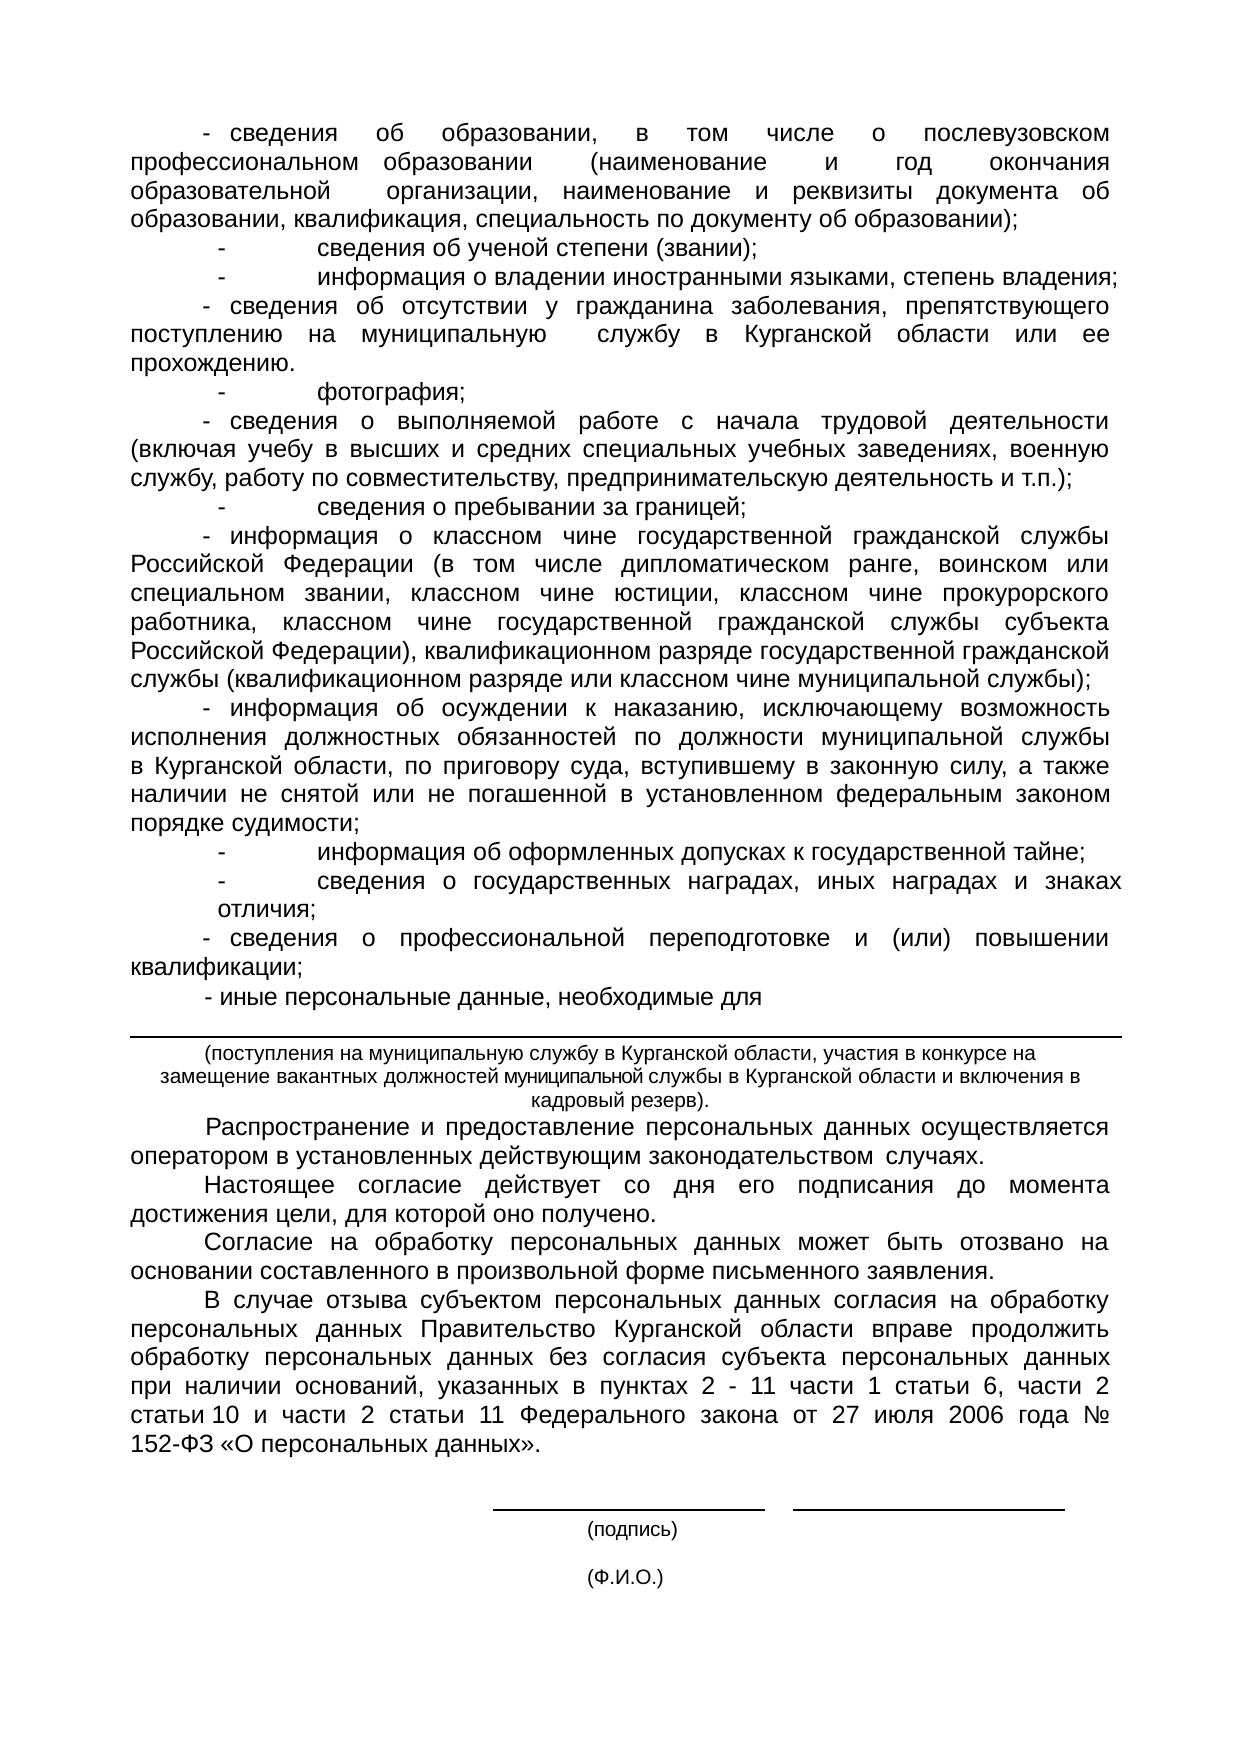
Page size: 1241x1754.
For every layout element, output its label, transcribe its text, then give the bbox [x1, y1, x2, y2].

text Согласие на обработку персональных данных может быть отозвано на основании составленного в произвольной форме письменного заявления. [130, 1227, 1110, 1285]
text (поступления на муниципальную службу в Курганской области, участия в конкурсе на замещение вакантных должностей муниципальной службы в Курганской области и включения в кадровый резерв). [158, 1040, 1082, 1112]
list сведения об ученой степени (звании); [217, 233, 1122, 262]
list информация о владении иностранными языками, степень владения; [217, 262, 1122, 291]
list сведения об образовании, в том числе о послевузовском профессиональном образовании (наименование и год окончания образовательной организации, наименование и реквизиты документа об образовании, квалификация, специальность по документу об образовании); [130, 118, 1110, 233]
text Настоящее согласие действует со дня его подписания до момента достижения цели, для которой оно получено. [130, 1170, 1109, 1227]
text (подпись) (Ф.И.О.) [587, 1517, 1008, 1588]
text В случае отзыва субъектом персональных данных согласия на обработку персональных данных Правительство Курганской области вправе продолжить обработку персональных данных без согласия субъекта персональных данных при наличии оснований, указанных в пунктах 2 - 11 части 1 статьи 6, части 2 статьи 10 и части 2 статьи 11 Федерального закона от 27 июля 2006 года № 152-ФЗ «О персональных данных». [130, 1285, 1110, 1457]
list информация об оформленных допусках к государственной тайне; [217, 837, 1122, 866]
list сведения о пребывании за границей; [217, 492, 1122, 521]
list иные персональные данные, необходимые для [204, 981, 1122, 1010]
list сведения об отсутствии у гражданина заболевания, препятствующего поступлению на муниципальную службу в Курганской области или ее прохождению. [130, 291, 1110, 377]
list сведения о государственных наградах, иных наградах и знаках отличия; [217, 866, 1122, 923]
list информация об осуждении к наказанию, исключающему возможность исполнения должностных обязанностей по должности муниципальной службы в Курганской области, по приговору суда, вступившему в законную силу, а также наличии не снятой или не погашенной в установленном федеральным законом порядке судимости; [130, 693, 1111, 837]
list информация о классном чине государственной гражданской службы Российской Федерации (в том числе дипломатическом ранге, воинском или специальном звании, классном чине юстиции, классном чине прокурорского работника, классном чине государственной гражданской службы субъекта Российской Федерации), квалификационном разряде государственной гражданской службы (квалификационном разряде или классном чине муниципальной службы); [130, 521, 1110, 693]
text Распространение и предоставление персональных данных осуществляется оператором в установленных действующим законодательством случаях. [130, 1112, 1110, 1170]
list сведения о выполняемой работе с начала трудовой деятельности (включая учебу в высших и средних специальных учебных заведениях, военную службу, работу по совместительству, предпринимательскую деятельность и т.п.); [130, 406, 1110, 492]
list фотография; [217, 377, 1122, 406]
list сведения о профессиональной переподготовке и (или) повышении квалификации; [130, 923, 1110, 981]
